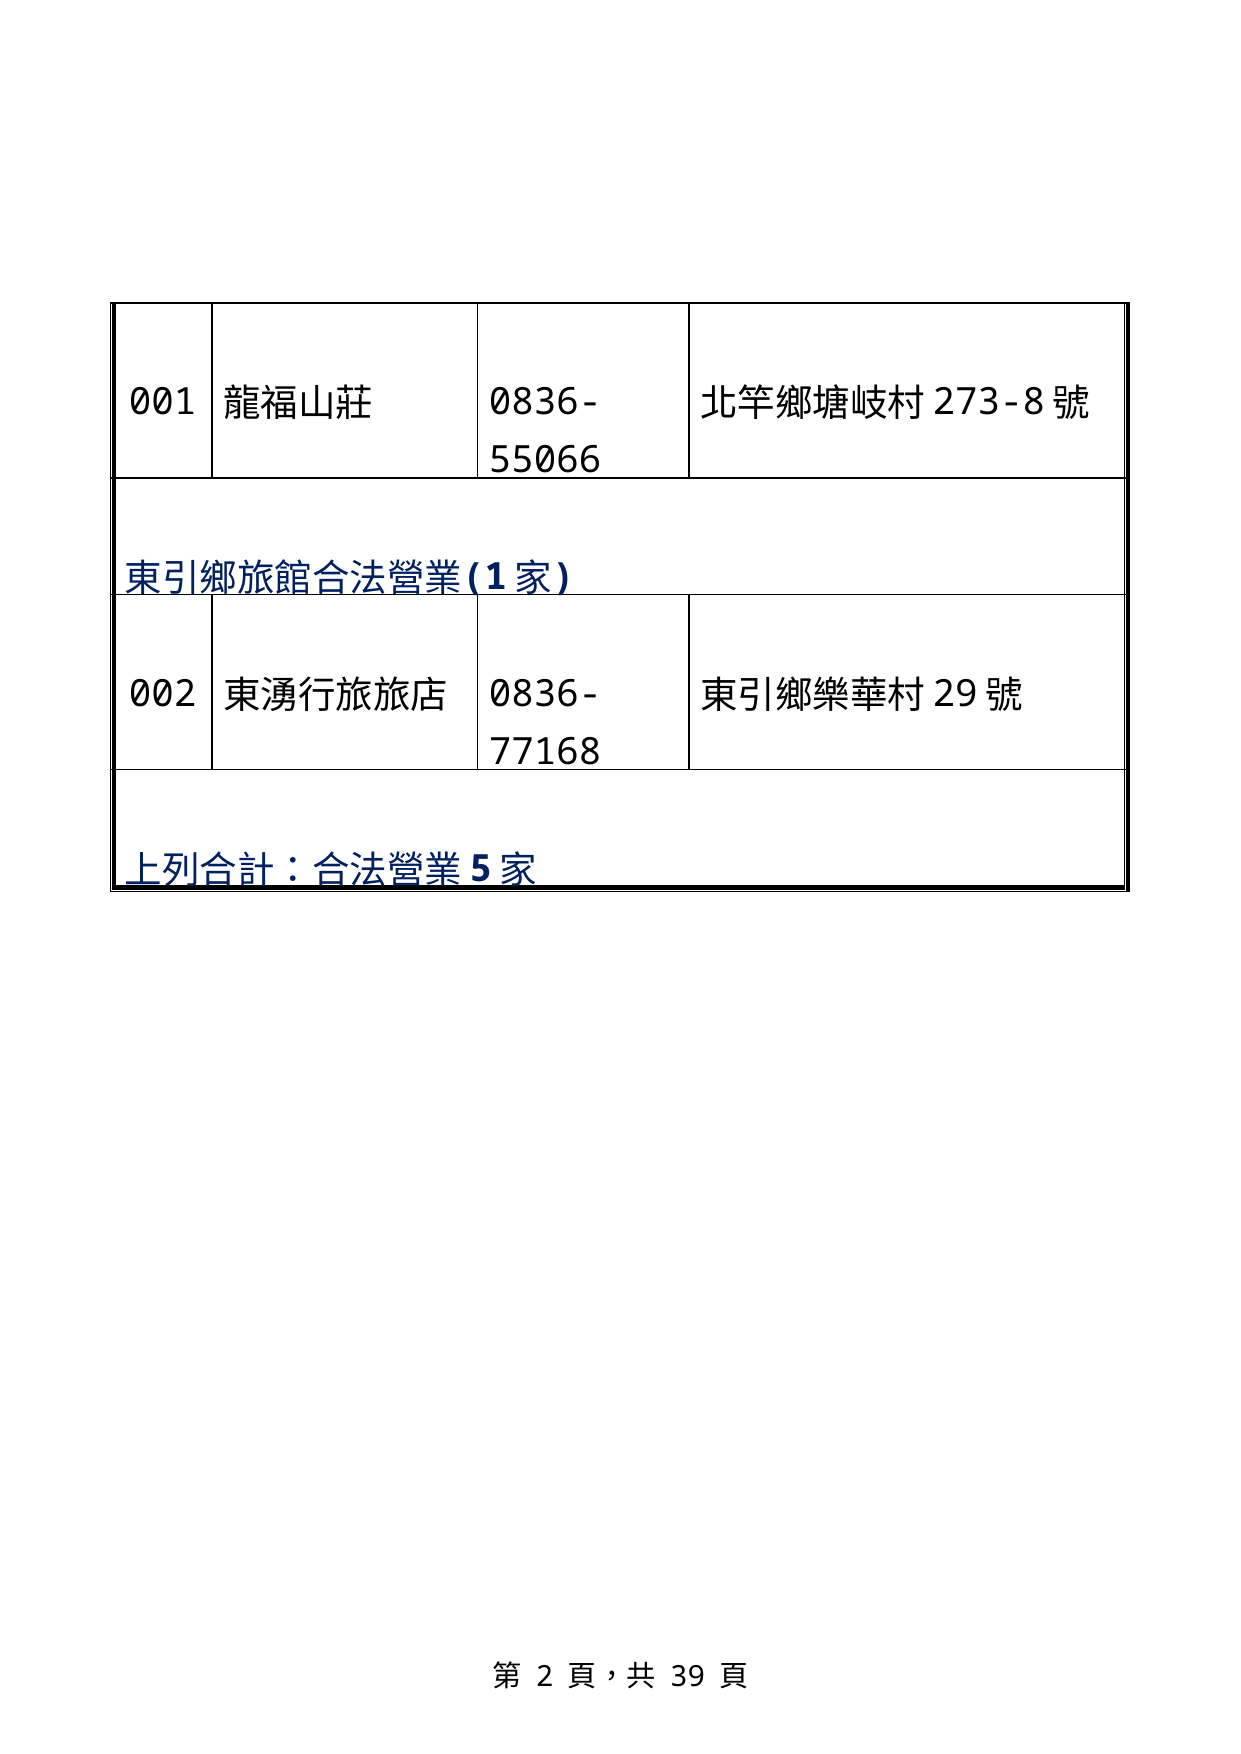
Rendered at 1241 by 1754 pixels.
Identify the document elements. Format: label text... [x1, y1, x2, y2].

table_cell 北竿鄉塘岐村273-8號 [690, 304, 1124, 477]
table_cell 龍福山莊 [213, 304, 477, 477]
table_cell 東引鄉樂華村29號 [690, 595, 1124, 769]
table_cell 002 [116, 595, 211, 769]
table_cell 東湧行旅旅店 [213, 595, 477, 769]
table_cell 東引鄉旅館合法營業(1家) [116, 479, 1124, 594]
table_cell 001 [116, 304, 211, 477]
table_cell 上列合計：合法營業5家 [116, 770, 1124, 885]
table_cell 0836-77168 [478, 595, 688, 769]
table_cell 0836-55066 [478, 304, 688, 477]
